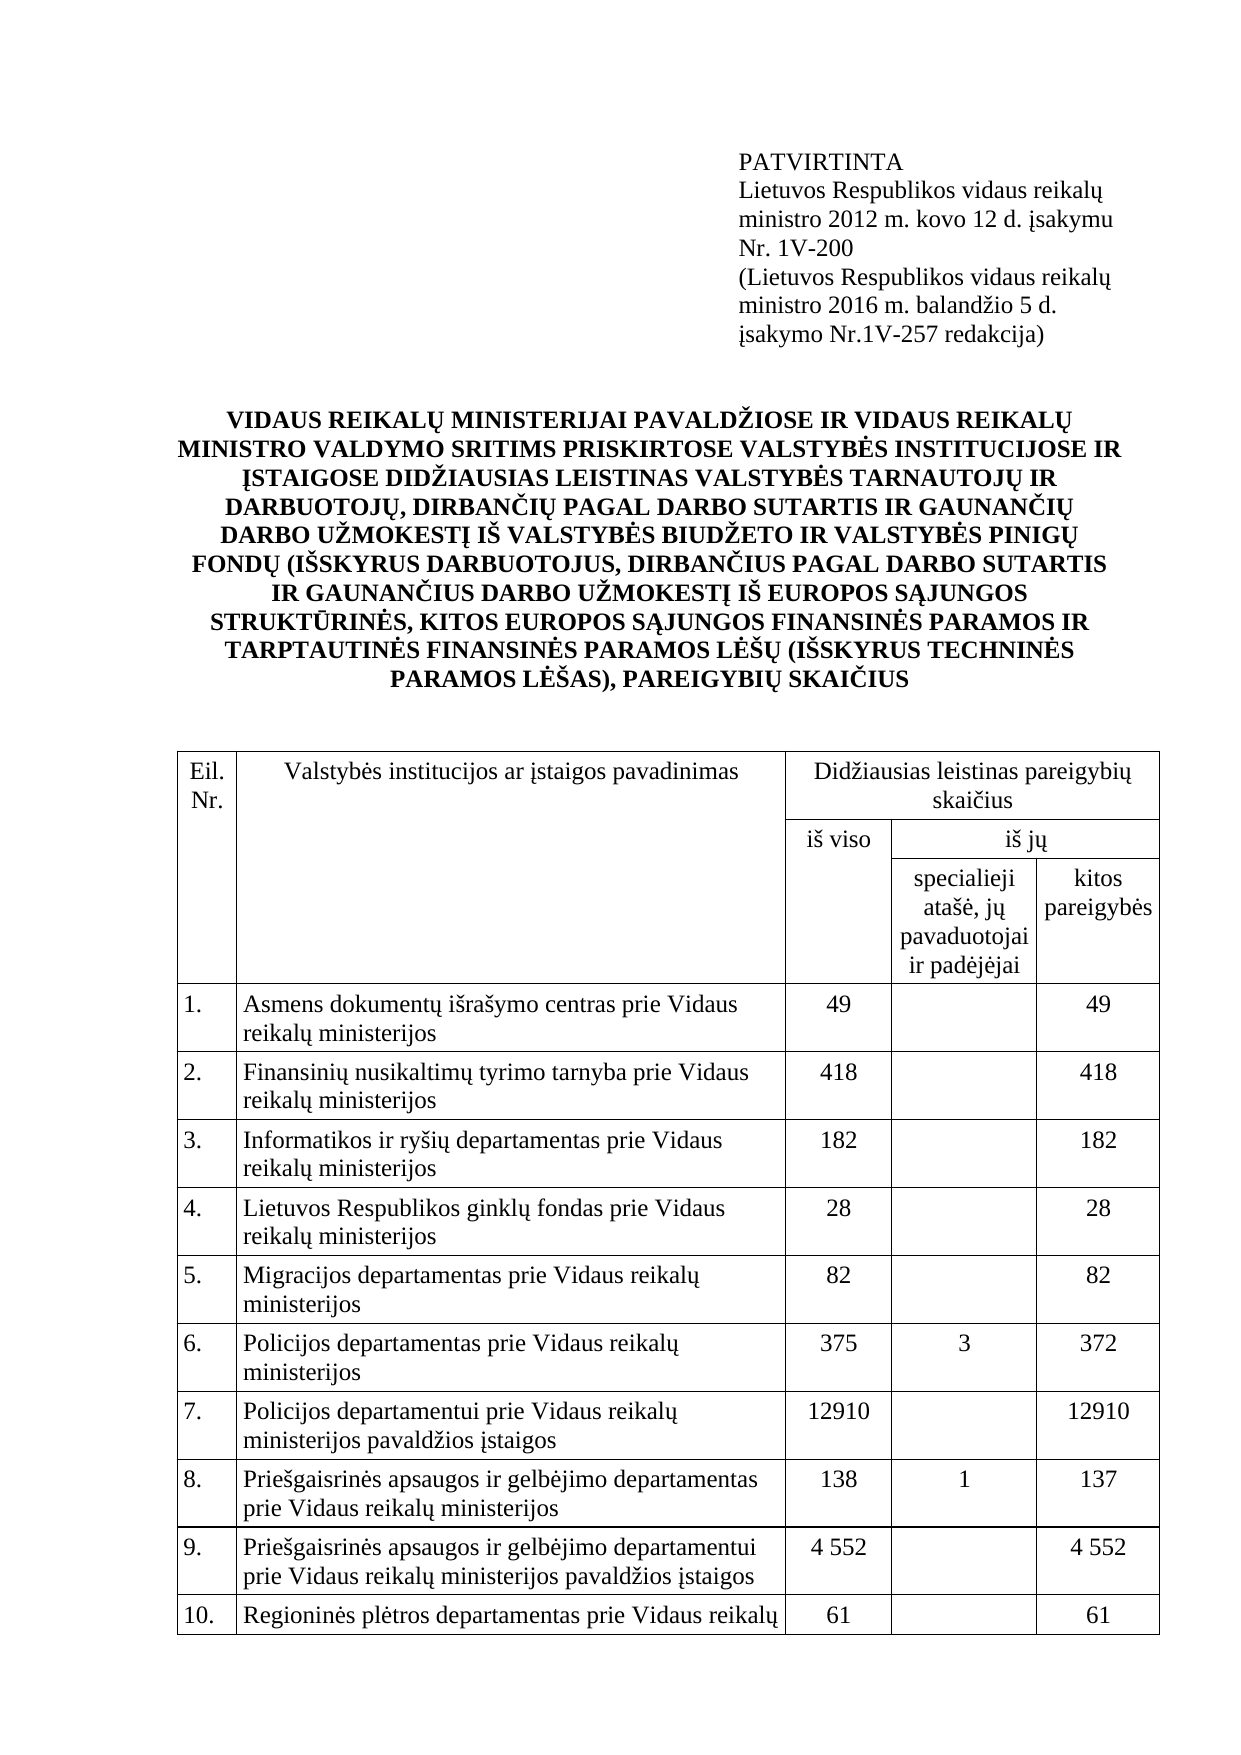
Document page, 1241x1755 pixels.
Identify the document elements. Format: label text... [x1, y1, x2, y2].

text (Lietuvos Respublikos vidaus reikalų ministro 2016 m. balandžio 5 d. įsakymo Nr.1V-257 redakcija) [738, 262, 1122, 348]
table_cell 28 [1037, 1188, 1159, 1255]
table_cell 12910 [786, 1392, 891, 1458]
table_cell 61 [786, 1595, 891, 1633]
table_cell 9. [178, 1528, 236, 1594]
table_cell [892, 1528, 1036, 1594]
table_cell 49 [786, 984, 891, 1051]
text VIDAUS REIKALŲ MINISTERIJAI PAVALDŽIOSE IR vidaus reikalų ministro valdymo sritims priskirtose VALSTYBĖS INSTITUCIJOSE IR ĮSTAIGOSE didžiausias leistinas valstybės tarnautojų ir darbuotojų, dirbančių pagal darbo sutartis ir gaunančių darbo užmokestį iš valstybės biudžeto ir valstybės pinigų fondų (išskyrus darbuotojus, dirbančius pagal darbo sutartis ir gaunančius darbo užmokestį iš Europos Sąjungos struktūrinės, kitos Europos Sąjungos finansinės paramos ir tarptautinės finansinės paramos lėšų (išskyrus techninės paramos lėšas), pareigybių skaičius [177, 406, 1122, 693]
table_cell [892, 1392, 1036, 1458]
text Lietuvos Respublikos vidaus reikalų ministro 2012 m. kovo 12 d. įsakymu Nr. 1V-200 [738, 176, 1122, 262]
table_cell Finansinių nusikaltimų tyrimo tarnyba prie Vidaus reikalų ministerijos [237, 1052, 785, 1119]
table_cell 1 [892, 1460, 1036, 1526]
table_cell Asmens dokumentų išrašymo centras prie Vidaus reikalų ministerijos [237, 984, 785, 1051]
table_cell 82 [1037, 1256, 1159, 1323]
table_cell 182 [1037, 1120, 1159, 1187]
table_cell 3 [892, 1324, 1036, 1391]
table_cell [892, 1052, 1036, 1119]
table_cell 12910 [1037, 1392, 1159, 1458]
table_cell 3. [178, 1120, 236, 1187]
table_cell specialieji atašė, jų pavaduotojai ir padėjėjai [892, 859, 1036, 983]
table_cell 61 [1037, 1595, 1159, 1633]
table_cell 5. [178, 1256, 236, 1323]
table_cell 138 [786, 1460, 891, 1526]
table_cell 82 [786, 1256, 891, 1323]
table_cell 137 [1037, 1460, 1159, 1526]
table_cell 4 552 [786, 1528, 891, 1594]
table_cell 418 [1037, 1052, 1159, 1119]
table_cell [892, 1256, 1036, 1323]
table_cell iš jų [892, 820, 1159, 858]
table_cell 4. [178, 1188, 236, 1255]
table_cell 418 [786, 1052, 891, 1119]
table_cell Regioninės plėtros departamentas prie Vidaus reikalų [237, 1595, 785, 1633]
table_header Valstybės institucijos ar įstaigos pavadinimas [237, 752, 785, 983]
table_cell Migracijos departamentas prie Vidaus reikalų ministerijos [237, 1256, 785, 1323]
table_header Eil. Nr. [178, 752, 236, 983]
table_cell 28 [786, 1188, 891, 1255]
table_cell 7. [178, 1392, 236, 1458]
table_cell 1. [178, 984, 236, 1051]
text PATVIRTINTA [738, 147, 1122, 176]
table_cell iš viso [786, 820, 891, 983]
table_cell Priešgaisrinės apsaugos ir gelbėjimo departamentas prie Vidaus reikalų ministerijos [237, 1460, 785, 1526]
table_cell 6. [178, 1324, 236, 1391]
table_cell [892, 1188, 1036, 1255]
table_cell [892, 1595, 1036, 1633]
table_cell [892, 984, 1036, 1051]
table_cell [892, 1120, 1036, 1187]
table_cell 375 [786, 1324, 891, 1391]
table_cell Policijos departamentas prie Vidaus reikalų ministerijos [237, 1324, 785, 1391]
table_cell 10. [178, 1595, 236, 1633]
table_cell 49 [1037, 984, 1159, 1051]
table_cell Priešgaisrinės apsaugos ir gelbėjimo departamentui prie Vidaus reikalų ministerijos pavaldžios įstaigos [237, 1528, 785, 1594]
table_cell 4 552 [1037, 1528, 1159, 1594]
table_cell 372 [1037, 1324, 1159, 1391]
table_cell 2. [178, 1052, 236, 1119]
table_cell 8. [178, 1460, 236, 1526]
table_cell kitos pareigybės [1037, 859, 1159, 983]
table_cell Informatikos ir ryšių departamentas prie Vidaus reikalų ministerijos [237, 1120, 785, 1187]
table_cell Policijos departamentui prie Vidaus reikalų ministerijos pavaldžios įstaigos [237, 1392, 785, 1458]
table_cell 182 [786, 1120, 891, 1187]
table_header Didžiausias leistinas pareigybių skaičius [786, 752, 1159, 818]
table_cell Lietuvos Respublikos ginklų fondas prie Vidaus reikalų ministerijos [237, 1188, 785, 1255]
